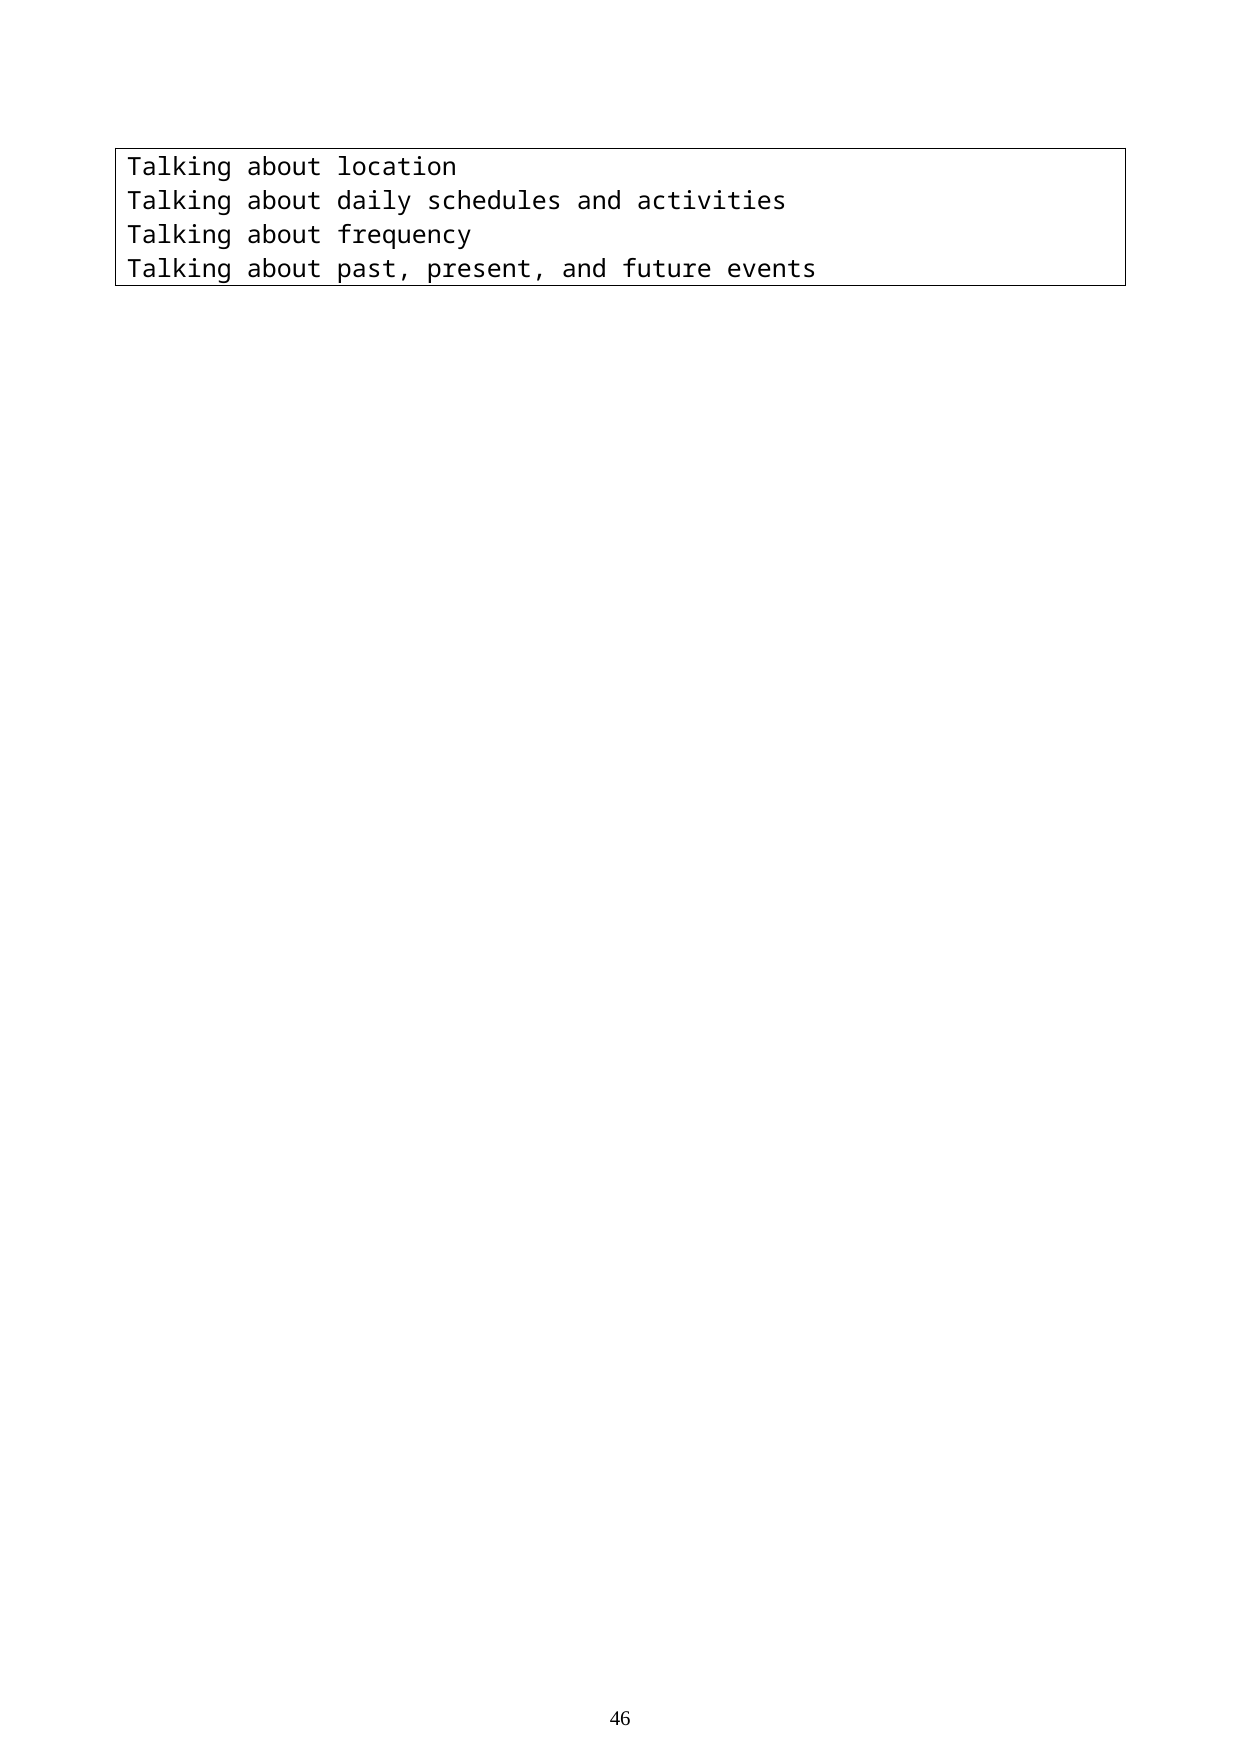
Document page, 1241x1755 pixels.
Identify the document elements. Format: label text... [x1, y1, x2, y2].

table_header Talking about location Talking about daily schedules and activities Talking about frequency Talking about past, present, and future events [116, 149, 1125, 285]
